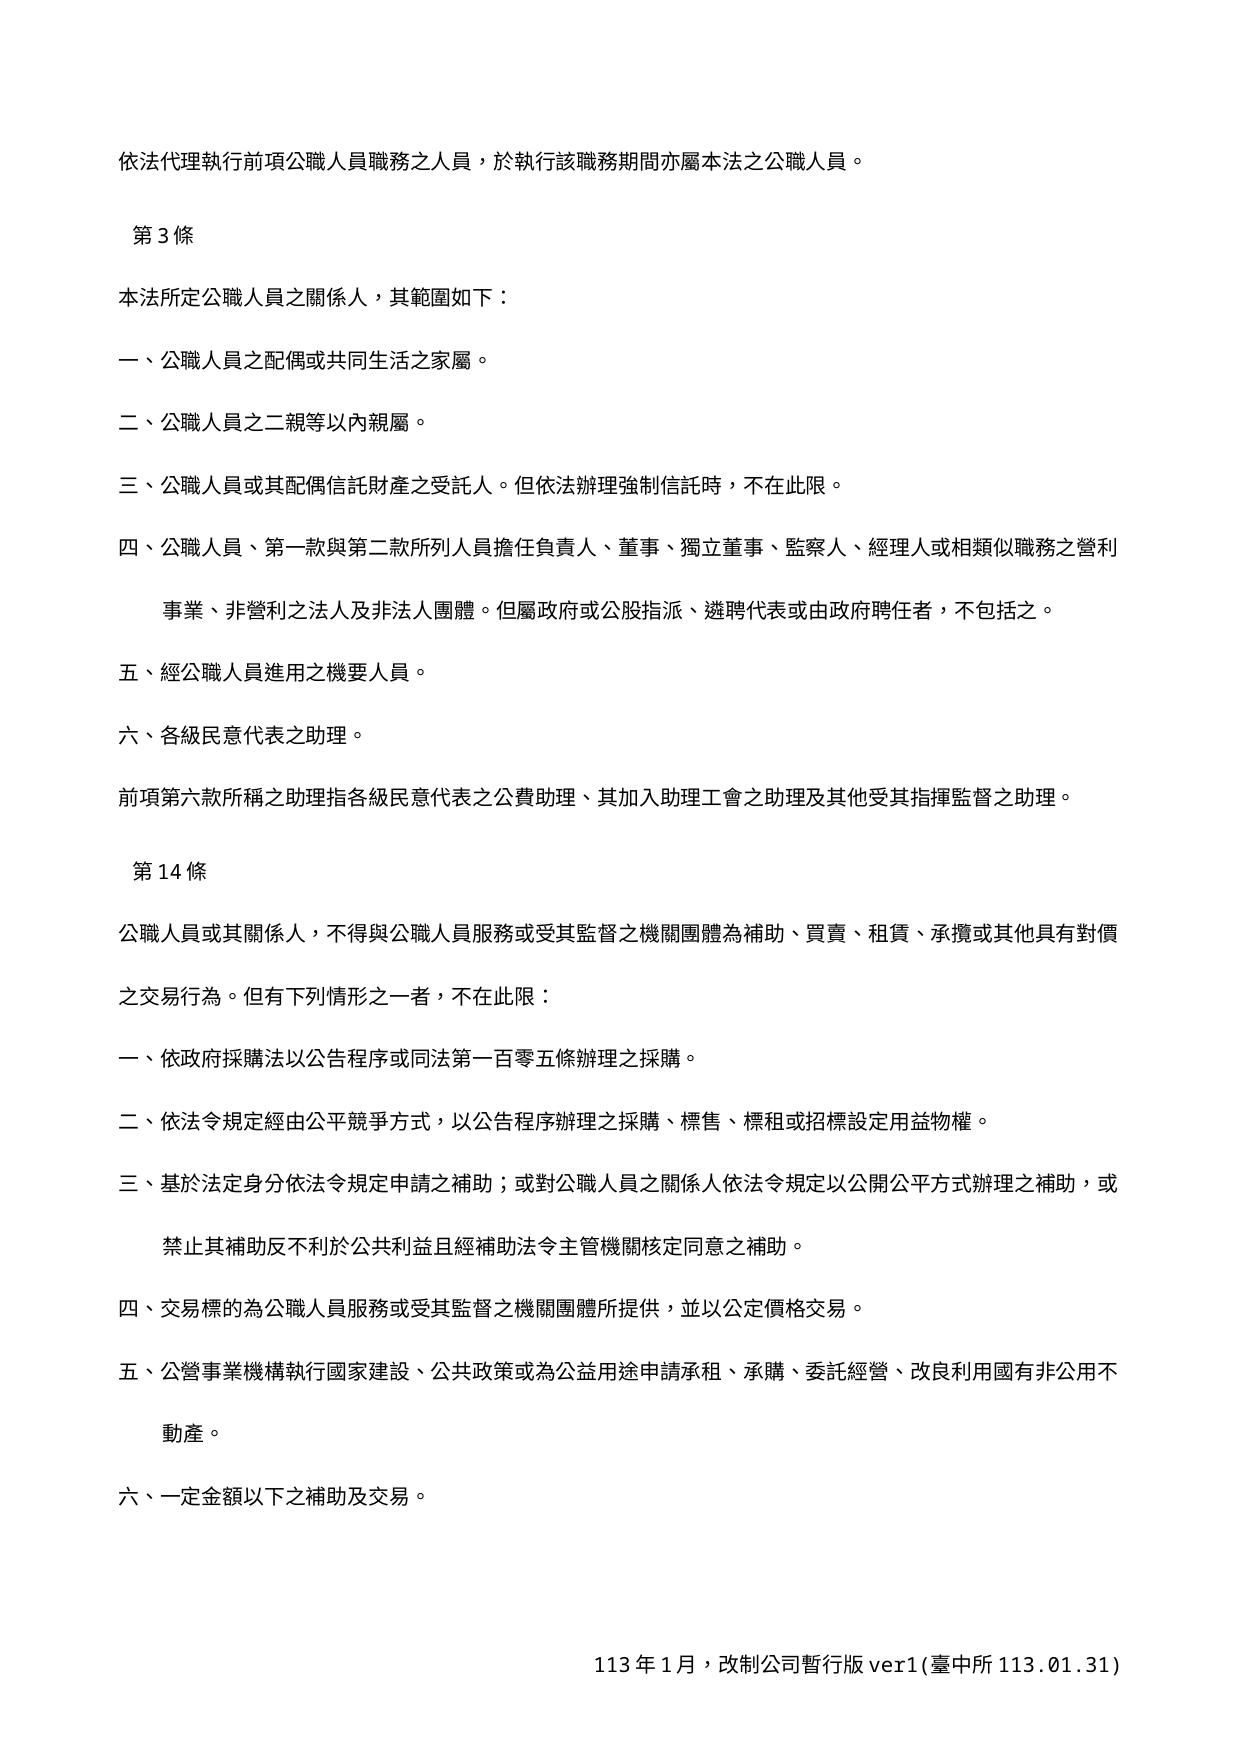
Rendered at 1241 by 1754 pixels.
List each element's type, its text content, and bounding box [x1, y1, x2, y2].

text 第14條 [44, 829, 1216, 891]
text 六、一定金額以下之補助及交易。 [118, 1454, 1122, 1516]
text 五、經公職人員進用之機要人員。 [118, 630, 1122, 692]
text 公職人員或其關係人，不得與公職人員服務或受其監督之機關團體為補助、買賣、租賃、承攬或其他具有對價之交易行為。但有下列情形之一者，不在此限： [118, 891, 1122, 1016]
text 三、基於法定身分依法令規定申請之補助；或對公職人員之關係人依法令規定以公開公平方式辦理之補助，或禁止其補助反不利於公共利益且經補助法令主管機關核定同意之補助。 [118, 1141, 1122, 1266]
text 依法代理執行前項公職人員職務之人員，於執行該職務期間亦屬本法之公職人員。 [118, 119, 1122, 181]
text 二、公職人員之二親等以內親屬。 [118, 380, 1122, 442]
text 六、各級民意代表之助理。 [118, 692, 1122, 755]
text 本法所定公職人員之關係人，其範圍如下： [118, 255, 1122, 317]
text 前項第六款所稱之助理指各級民意代表之公費助理、其加入助理工會之助理及其他受其指揮監督之助理。 [118, 755, 1122, 817]
text 四、交易標的為公職人員服務或受其監督之機關團體所提供，並以公定價格交易。 [118, 1266, 1122, 1329]
text 二、依法令規定經由公平競爭方式，以公告程序辦理之採購、標售、標租或招標設定用益物權。 [118, 1079, 1122, 1141]
text 一、依政府採購法以公告程序或同法第一百零五條辦理之採購。 [118, 1016, 1122, 1079]
text 一、公職人員之配偶或共同生活之家屬。 [118, 317, 1122, 380]
text 三、公職人員或其配偶信託財產之受託人。但依法辦理強制信託時，不在此限。 [118, 442, 1122, 505]
text 五、公營事業機構執行國家建設、公共政策或為公益用途申請承租、承購、委託經營、改良利用國有非公用不動產。 [118, 1329, 1122, 1454]
text 四、公職人員、第一款與第二款所列人員擔任負責人、董事、獨立董事、監察人、經理人或相類似職務之營利事業、非營利之法人及非法人團體。但屬政府或公股指派、遴聘代表或由政府聘任者，不包括之。 [118, 505, 1122, 630]
text 第3條 [44, 192, 1216, 255]
